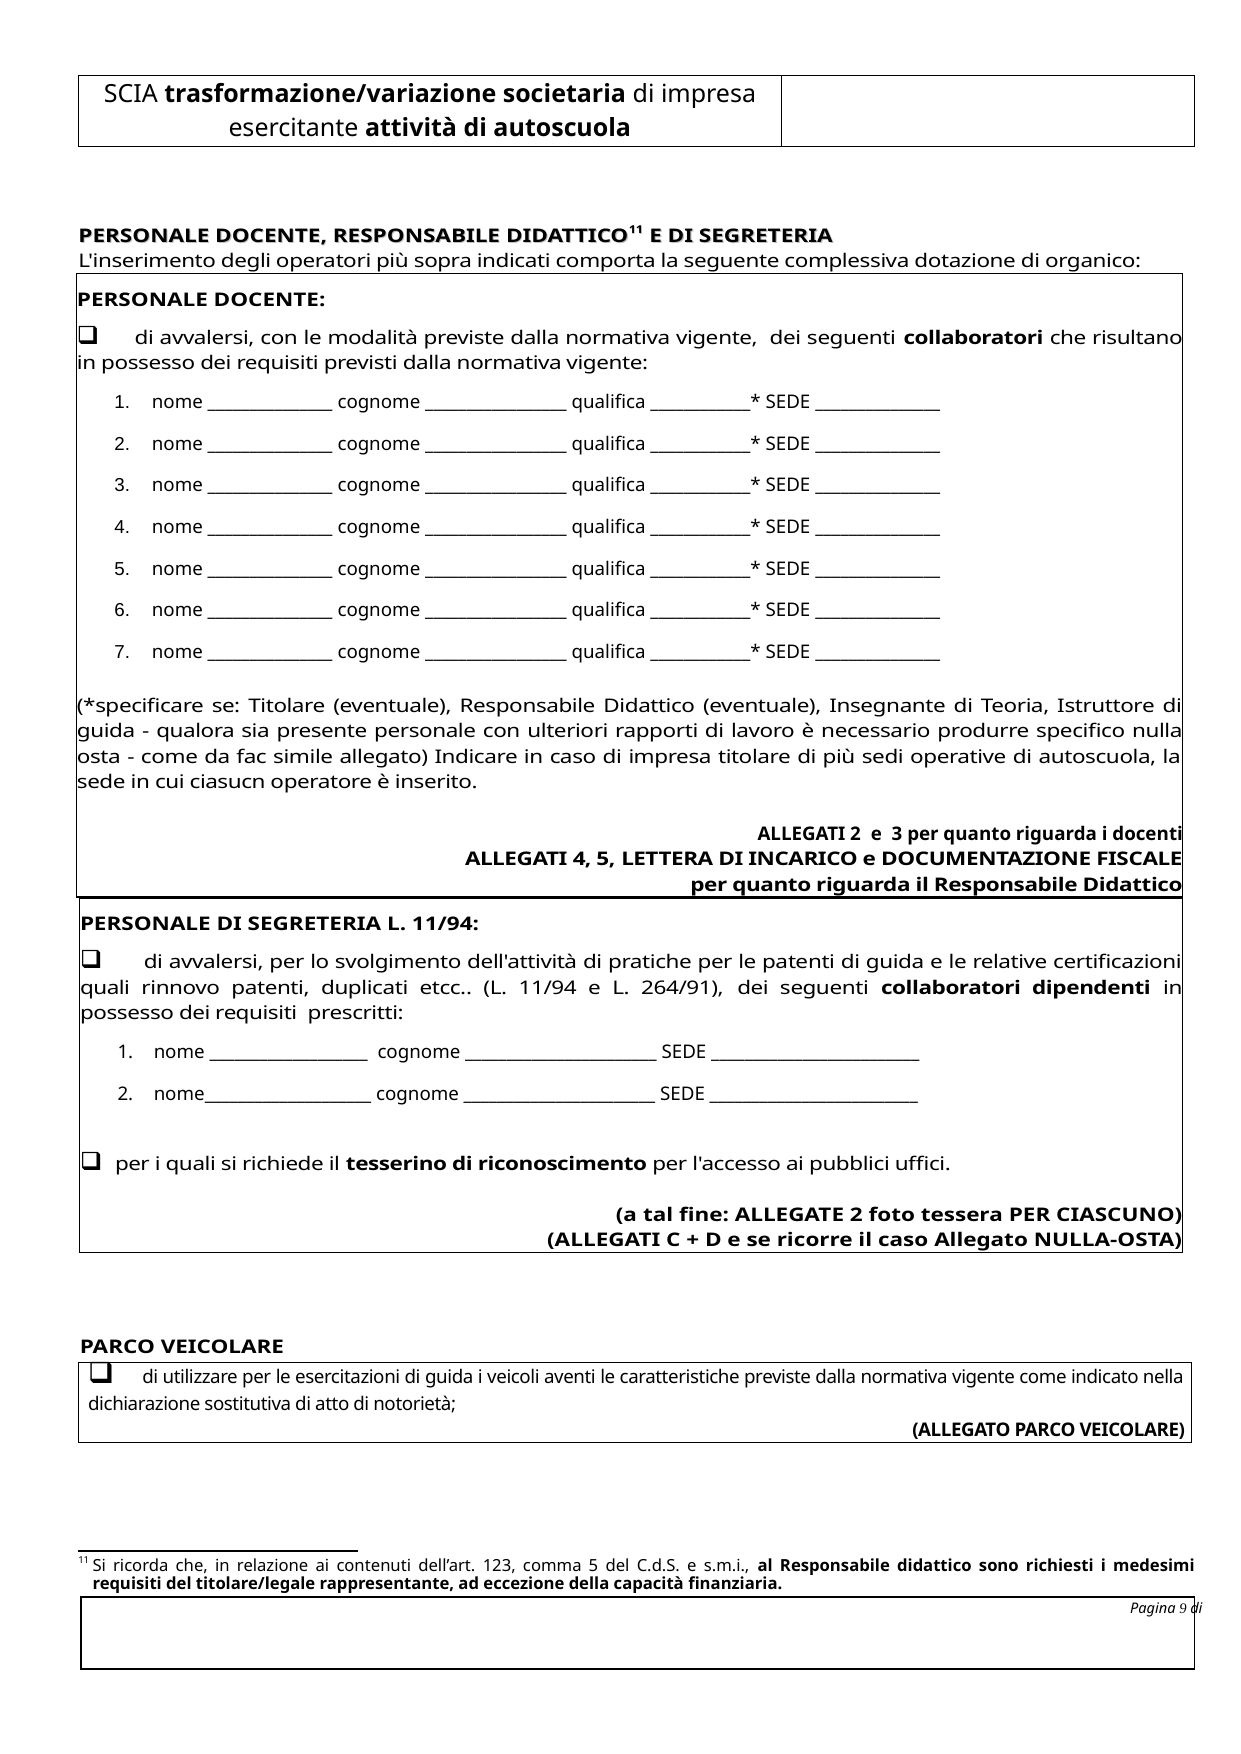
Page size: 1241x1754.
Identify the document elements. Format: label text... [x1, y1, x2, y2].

text Si ricorda che, in relazione ai contenuti dell’art. 123, comma 5 del C.d.S. e s.m.i., al Responsabile didattico sono richiesti i medesimi requisiti del titolare/legale rappresentante, ad eccezione della capacità finanziaria. [78, 1557, 1195, 1593]
table_header [1183, 898, 1189, 1252]
text PARCO VEICOLARE [78, 1320, 1195, 1362]
table_header PERSONALE DI SEGRETERIA L. 11/94:  di avvalersi, per lo svolgimento dell'attività di pratiche per le patenti di guida e le relative certificazioni quali rinnovo patenti, duplicati etcc.. (L. 11/94 e L. 264/91), dei seguenti collaboratori dipendenti in possesso dei requisiti prescritti: nome ___________________ cognome _______________________ SEDE _________________________ nome____________________ cognome _______________________ SEDE _________________________  per i quali si richiede il tesserino di riconoscimento per l'accesso ai pubblici uffici. (a tal fine: ALLEGATE 2 foto tessera PER CIASCUNO) (ALLEGATI C + D e se ricorre il caso Allegato NULLA-OSTA) [80, 899, 1182, 1252]
table_header di utilizzare per le esercitazioni di guida i veicoli aventi le caratteristiche previste dalla normativa vigente come indicato nella dichiarazione sostitutiva di atto di notorietà; (ALLEGATO PARCO VEICOLARE) [79, 1363, 1191, 1442]
table_header [1183, 273, 1190, 896]
text PERSONALE DOCENTE, RESPONSABILE DIDATTICO E DI SEGRETERIA [78, 222, 1195, 247]
text L'inserimento degli operatori più sopra indicati comporta la seguente complessiva dotazione di organico: [78, 247, 1195, 273]
table_header [1189, 898, 1193, 1252]
table_header PERSONALE DOCENTE:  di avvalersi, con le modalità previste dalla normativa vigente, dei seguenti collaboratori che risultano in possesso dei requisiti previsti dalla normativa vigente: nome _______________ cognome _________________ qualifica ____________* SEDE _______________ nome _______________ cognome _________________ qualifica ____________* SEDE _______________ nome _______________ cognome _________________ qualifica ____________* SEDE _______________ nome _______________ cognome _________________ qualifica ____________* SEDE _______________ nome _______________ cognome _________________ qualifica ____________* SEDE _______________ nome _______________ cognome _________________ qualifica ____________* SEDE _______________ nome _______________ cognome _________________ qualifica ____________* SEDE _______________ (*specificare se: Titolare (eventuale), Responsabile Didattico (eventuale), Insegnante di Teoria, Istruttore di guida - qualora sia presente personale con ulteriori rapporti di lavoro è necessario produrre specifico nulla osta - come da fac simile allegato) Indicare in caso di impresa titolare di più sedi operative di autoscuola, la sede in cui ciasucn operatore è inserito. ALLEGATI 2 e 3 per quanto riguarda i docenti ALLEGATI 4, 5, LETTERA DI INCARICO e DOCUMENTAZIONE FISCALE per quanto riguarda il Responsabile Didattico [77, 274, 1182, 896]
table_header [1190, 273, 1194, 896]
